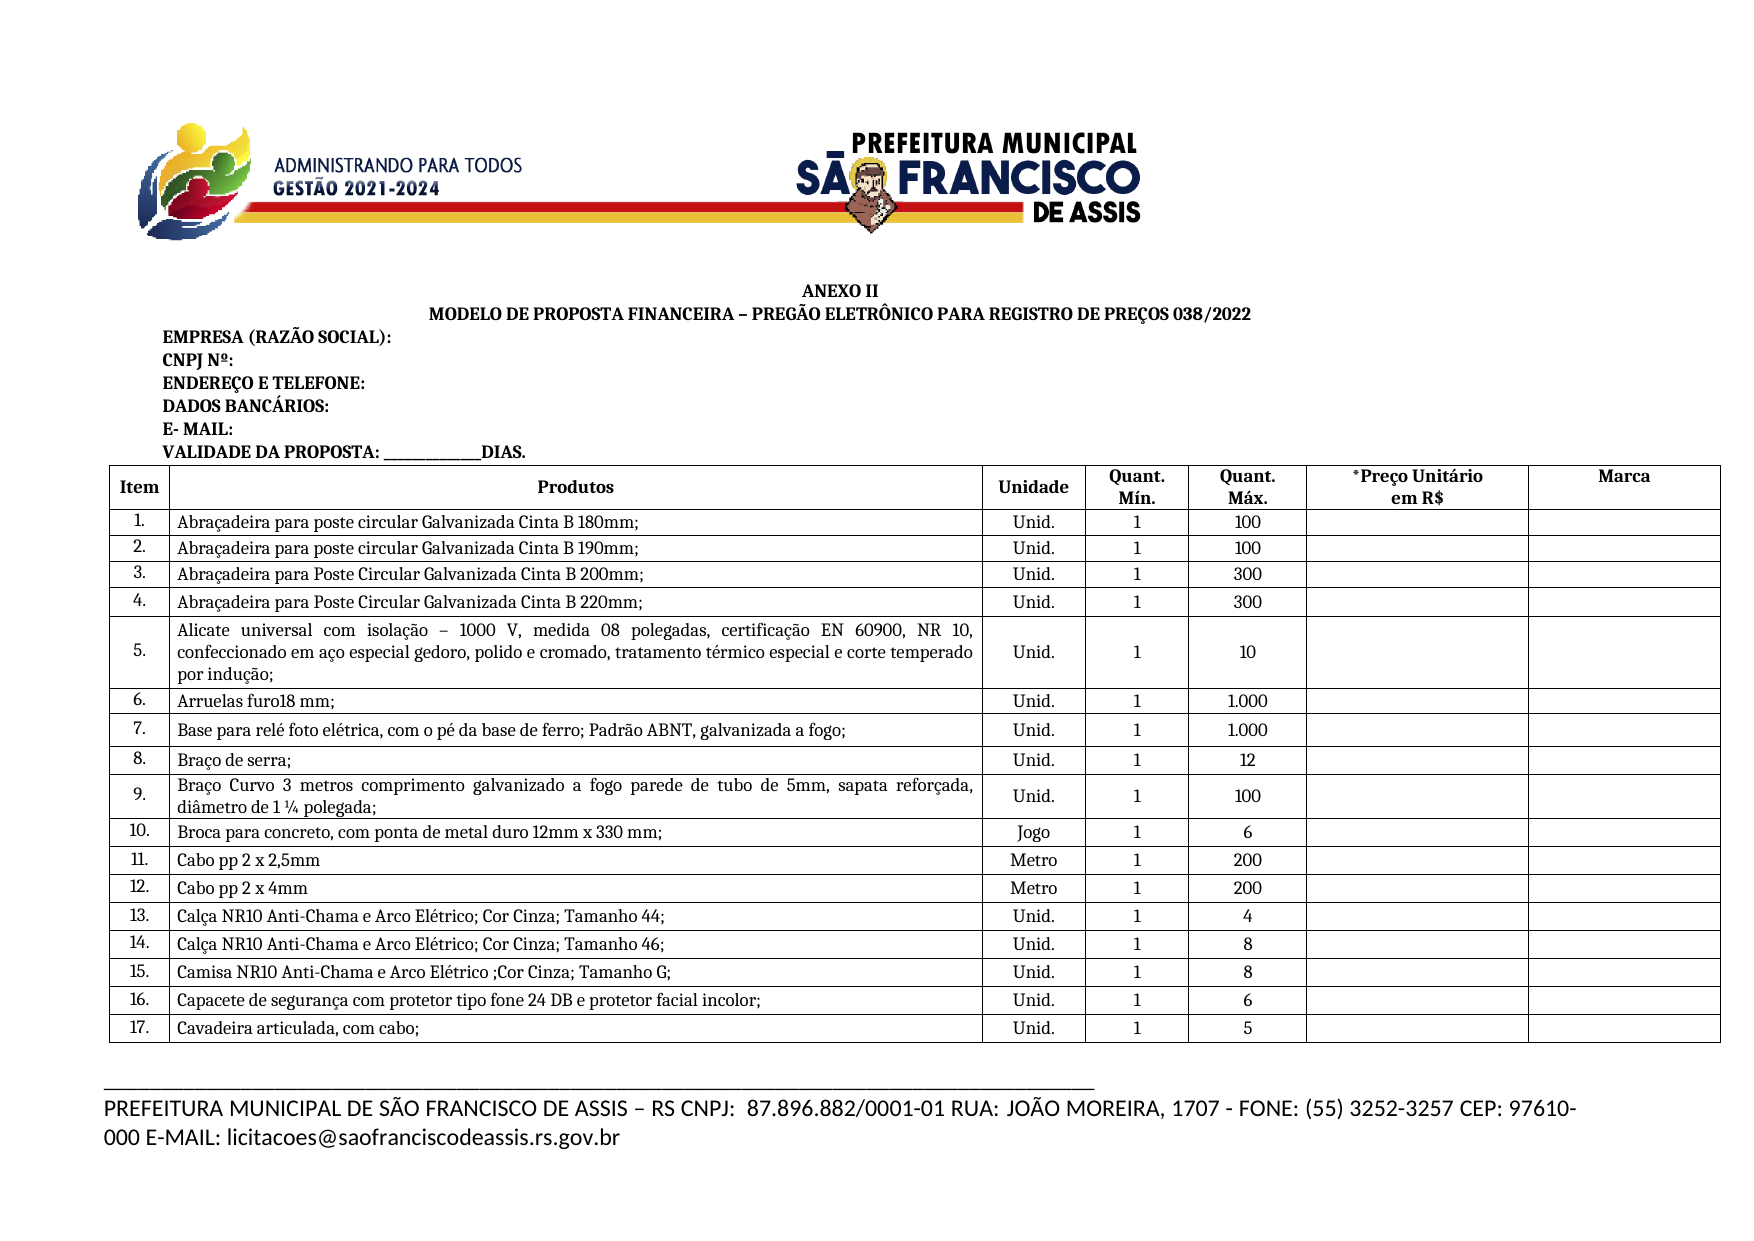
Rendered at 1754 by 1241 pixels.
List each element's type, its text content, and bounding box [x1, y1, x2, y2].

table_cell 12. [110, 875, 169, 902]
table_cell 6. [110, 689, 169, 713]
table_cell 17. [110, 1015, 169, 1042]
table_cell Cavadeira articulada, com cabo; [170, 1015, 982, 1042]
table_cell Unid. [983, 1015, 1085, 1042]
table_cell [1307, 562, 1528, 587]
table_cell 13. [110, 903, 169, 930]
table_cell 1.000 [1189, 689, 1306, 713]
table_cell Base para relé foto elétrica, com o pé da base de ferro; Padrão ABNT, galvanizada a fogo; [170, 714, 982, 746]
table_cell [1307, 903, 1528, 930]
table_cell 4. [110, 588, 169, 616]
table_cell 300 [1189, 562, 1306, 587]
table_cell Braço Curvo 3 metros comprimento galvanizado a fogo parede de tubo de 5mm, sapata reforçada, diâmetro de 1 ¼ polegada; [170, 775, 982, 818]
table_cell Cabo pp 2 x 4mm [170, 875, 982, 902]
table_cell 3. [110, 562, 169, 587]
table_header Unidade [983, 466, 1085, 509]
table_cell Braço de serra; [170, 747, 982, 774]
table_header Marca [1529, 466, 1720, 509]
table_cell 1 [1086, 775, 1188, 818]
table_cell 1 [1086, 959, 1188, 986]
table_cell 1 [1086, 847, 1188, 874]
table_cell [1529, 875, 1720, 902]
table_header Quant. Mín. [1086, 466, 1188, 509]
table_cell [1529, 588, 1720, 616]
table_cell [1307, 536, 1528, 561]
table_cell Unid. [983, 903, 1085, 930]
table_cell Unid. [983, 562, 1085, 587]
table_cell [1529, 903, 1720, 930]
table_cell [1307, 588, 1528, 616]
table_cell [1307, 875, 1528, 902]
table_cell Calça NR10 Anti-Chama e Arco Elétrico; Cor Cinza; Tamanho 44; [170, 903, 982, 930]
table_cell [1529, 819, 1720, 846]
table_cell [1529, 714, 1720, 746]
table_cell Camisa NR10 Anti-Chama e Arco Elétrico ;Cor Cinza; Tamanho G; [170, 959, 982, 986]
table_cell 200 [1189, 847, 1306, 874]
table_cell 1 [1086, 714, 1188, 746]
table_cell [1529, 1015, 1720, 1042]
table_cell Broca para concreto, com ponta de metal duro 12mm x 330 mm; [170, 819, 982, 846]
table_cell [1529, 931, 1720, 958]
table_cell 200 [1189, 875, 1306, 902]
table_cell [1529, 562, 1720, 587]
text ENDEREÇO E TELEFONE: ­­­­­­­­­­­­­­­ [162, 373, 1636, 394]
table_cell [1307, 689, 1528, 713]
table_cell 1 [1086, 510, 1188, 535]
table_cell [1307, 617, 1528, 687]
table_cell Calça NR10 Anti-Chama e Arco Elétrico; Cor Cinza; Tamanho 46; [170, 931, 982, 958]
table_cell Unid. [983, 714, 1085, 746]
table_cell Cabo pp 2 x 2,5mm [170, 847, 982, 874]
table_cell 6 [1189, 819, 1306, 846]
table_header Produtos [170, 466, 982, 509]
table_cell [1307, 931, 1528, 958]
text VALIDADE DA PROPOSTA: ______________DIAS. [162, 442, 1636, 463]
table_cell Alicate universal com isolação – 1000 V, medida 08 polegadas, certificação EN 60900, NR 10, confeccionado em aço especial gedoro, polido e cromado, tratamento térmico especial e corte temperado por indução; [170, 617, 982, 687]
table_cell 1 [1086, 931, 1188, 958]
table_cell Unid. [983, 747, 1085, 774]
table_cell [1529, 689, 1720, 713]
table_cell 16. [110, 987, 169, 1014]
table_cell Unid. [983, 987, 1085, 1014]
table_cell 14. [110, 931, 169, 958]
table_cell 10. [110, 819, 169, 846]
table_cell 1.000 [1189, 714, 1306, 746]
table_cell 1 [1086, 562, 1188, 587]
table_cell [1529, 847, 1720, 874]
table_cell 1 [1086, 1015, 1188, 1042]
table_cell [1529, 775, 1720, 818]
table_cell 9. [110, 775, 169, 818]
table_cell [1529, 510, 1720, 535]
table_cell Jogo [983, 819, 1085, 846]
table_cell [1307, 714, 1528, 746]
table_cell Metro [983, 847, 1085, 874]
table_header *Preço Unitário em R$ [1307, 466, 1528, 509]
table_cell 1. [110, 510, 169, 535]
table_cell Unid. [983, 775, 1085, 818]
table_cell 1 [1086, 987, 1188, 1014]
table_cell 1 [1086, 588, 1188, 616]
table_cell 8 [1189, 931, 1306, 958]
table_cell Abraçadeira para Poste Circular Galvanizada Cinta B 200mm; [170, 562, 982, 587]
table_cell 1 [1086, 819, 1188, 846]
table_cell [1307, 819, 1528, 846]
table_cell Arruelas furo18 mm; [170, 689, 982, 713]
text DADOS BANCÁRIOS: [162, 396, 1636, 417]
table_cell 11. [110, 847, 169, 874]
table_cell Unid. [983, 617, 1085, 687]
table_cell 1 [1086, 747, 1188, 774]
table_header Quant. Máx. [1189, 466, 1306, 509]
table_cell 5 [1189, 1015, 1306, 1042]
table_cell [1529, 617, 1720, 687]
table_cell 300 [1189, 588, 1306, 616]
table_cell 1 [1086, 536, 1188, 561]
table_cell 8. [110, 747, 169, 774]
table_cell 12 [1189, 747, 1306, 774]
table_cell Capacete de segurança com protetor tipo fone 24 DB e protetor facial incolor; [170, 987, 982, 1014]
table_cell 7. [110, 714, 169, 746]
table_cell 100 [1189, 510, 1306, 535]
text CNPJ Nº: [162, 350, 1636, 371]
table_cell Unid. [983, 959, 1085, 986]
table_cell 5. [110, 617, 169, 687]
table_cell Unid. [983, 689, 1085, 713]
table_cell [1529, 987, 1720, 1014]
table_cell Unid. [983, 510, 1085, 535]
table_cell 10 [1189, 617, 1306, 687]
table_cell Abraçadeira para poste circular Galvanizada Cinta B 190mm; [170, 536, 982, 561]
table_header Item [110, 466, 169, 509]
table_cell [1307, 847, 1528, 874]
text EMPRESA (RAZÃO SOCIAL): [162, 327, 1636, 348]
table_cell [1307, 510, 1528, 535]
table_cell [1529, 959, 1720, 986]
table_cell 1 [1086, 617, 1188, 687]
table_cell [1307, 775, 1528, 818]
table_cell Abraçadeira para poste circular Galvanizada Cinta B 180mm; [170, 510, 982, 535]
table_cell 15. [110, 959, 169, 986]
table_cell 100 [1189, 775, 1306, 818]
text ANEXO II [44, 281, 1636, 302]
table_cell 100 [1189, 536, 1306, 561]
table_cell Abraçadeira para Poste Circular Galvanizada Cinta B 220mm; [170, 588, 982, 616]
table_cell [1529, 747, 1720, 774]
table_cell 8 [1189, 959, 1306, 986]
table_cell 1 [1086, 875, 1188, 902]
table_cell [1307, 747, 1528, 774]
table_cell [1307, 959, 1528, 986]
table_cell Unid. [983, 536, 1085, 561]
table_cell Unid. [983, 588, 1085, 616]
table_cell Unid. [983, 931, 1085, 958]
table_cell [1529, 536, 1720, 561]
table_cell 6 [1189, 987, 1306, 1014]
table_cell 1 [1086, 903, 1188, 930]
text E- MAIL: [162, 419, 1636, 440]
table_cell 2. [110, 536, 169, 561]
text MODELO DE PROPOSTA FINANCEIRA – PREGÃO ELETRÔNICO PARA REGISTRO DE PREÇOS 038/2022 [44, 304, 1636, 325]
table_cell [1307, 987, 1528, 1014]
table_cell [1307, 1015, 1528, 1042]
table_cell Metro [983, 875, 1085, 902]
table_cell 1 [1086, 689, 1188, 713]
table_cell 4 [1189, 903, 1306, 930]
